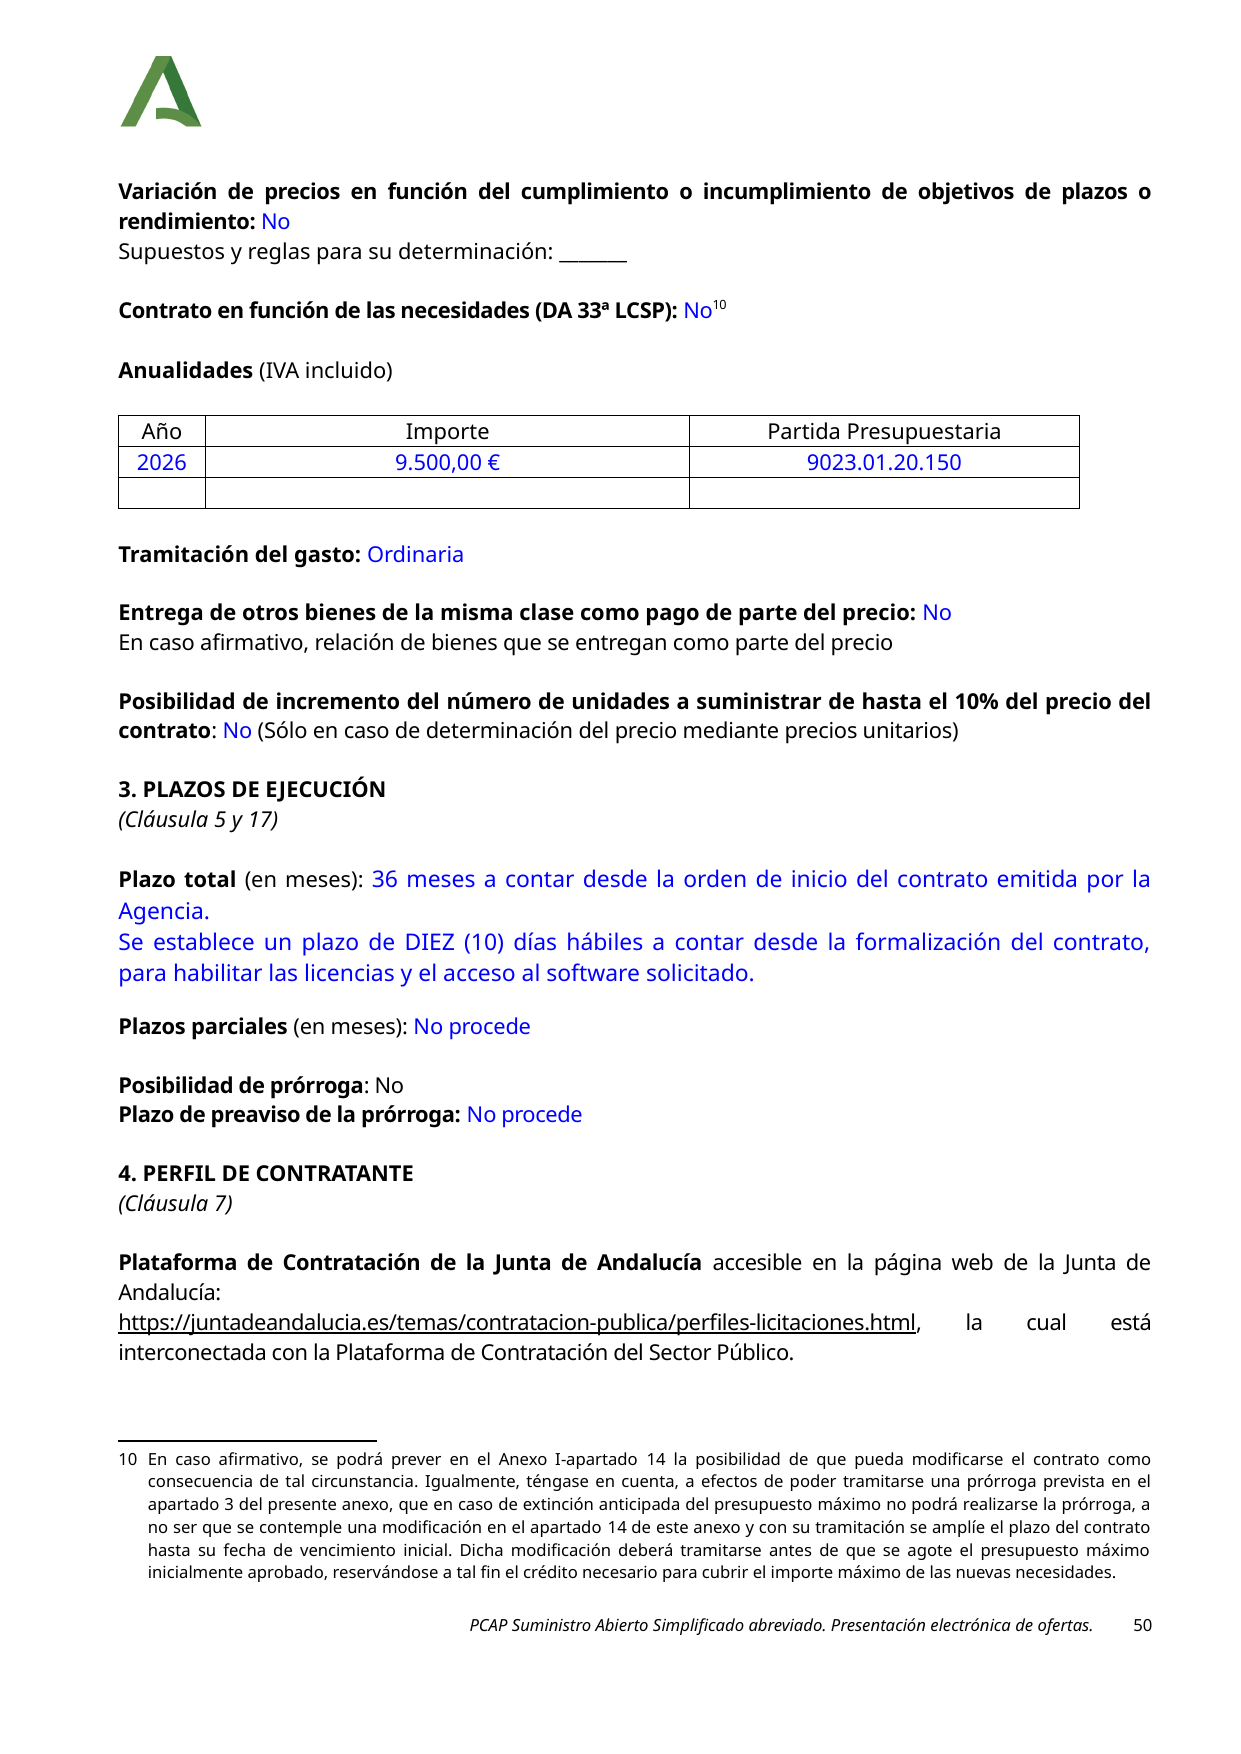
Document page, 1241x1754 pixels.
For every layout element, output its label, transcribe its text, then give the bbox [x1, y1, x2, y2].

text https://juntadeandalucia.es/temas/contratacion-publica/perfiles-licitaciones.html, la cual está interconectada con la Plataforma de Contratación del Sector Público. [118, 1307, 1152, 1367]
table_cell [690, 478, 1079, 508]
text 3. PLAZOS DE EJECUCIÓN [118, 774, 1152, 804]
text Plazos parciales (en meses): No procede [118, 1011, 1152, 1041]
text Posibilidad de incremento del número de unidades a suministrar de hasta el 10% del precio del contrato: No (Sólo en caso de determinación del precio mediante precios unitarios) [118, 686, 1152, 745]
table_header Importe [206, 416, 689, 446]
text (Cláusula 5 y 17) [118, 804, 1152, 834]
text Plazo total (en meses): 36 meses a contar desde la orden de inicio del contrato emitida por la Agencia. [118, 863, 1152, 926]
text (Cláusula 7) [118, 1188, 1152, 1218]
text Variación de precios en función del cumplimiento o incumplimiento de objetivos de plazos o rendimiento: No [118, 176, 1152, 236]
table_cell 9023.01.20.150 [690, 447, 1079, 477]
text Tramitación del gasto: Ordinaria [118, 539, 1152, 569]
text En caso afirmativo, se podrá prever en el Anexo I-apartado 14 la posibilidad de que pueda modificarse el contrato como consecuencia de tal circunstancia. Igualmente, téngase en cuenta, a efectos de poder tramitarse una prórroga prevista en el apartado 3 del presente anexo, que en caso de extinción anticipada del presupuesto máximo no podrá realizarse la prórroga, a no ser que se contemple una modificación en el apartado 14 de este anexo y con su tramitación se amplíe el plazo del contrato hasta su fecha de vencimiento inicial. Dicha modificación deberá tramitarse antes de que se agote el presupuesto máximo inicialmente aprobado, reservándose a tal fin el crédito necesario para cubrir el importe máximo de las nuevas necesidades. [118, 1447, 1152, 1584]
text Supuestos y reglas para su determinación: _______ [118, 236, 1152, 266]
table_header Partida Presupuestaria [690, 416, 1079, 446]
picture [116, 52, 205, 131]
text Plataforma de Contratación de la Junta de Andalucía accesible en la página web de la Junta de Andalucía: [118, 1247, 1152, 1307]
table_cell 9.500,00 € [206, 447, 689, 477]
text Plazo de preaviso de la prórroga: No procede [118, 1099, 1152, 1129]
text 4. PERFIL DE CONTRATANTE [118, 1158, 1152, 1188]
table_cell 2026 [119, 447, 205, 477]
table_cell [206, 478, 689, 508]
text Entrega de otros bienes de la misma clase como pago de parte del precio: No [118, 597, 1152, 627]
text Posibilidad de prórroga: No [118, 1070, 1152, 1099]
text Anualidades (IVA incluido) [118, 355, 1152, 385]
text Se establece un plazo de DIEZ (10) días hábiles a contar desde la formalización del contrato, para habilitar las licencias y el acceso al software solicitado. [118, 926, 1152, 988]
table_cell [119, 478, 205, 508]
text Contrato en función de las necesidades (DA 33ª LCSP): No [118, 296, 1152, 325]
text En caso afirmativo, relación de bienes que se entregan como parte del precio [118, 627, 1152, 657]
table_header Año [119, 416, 205, 446]
